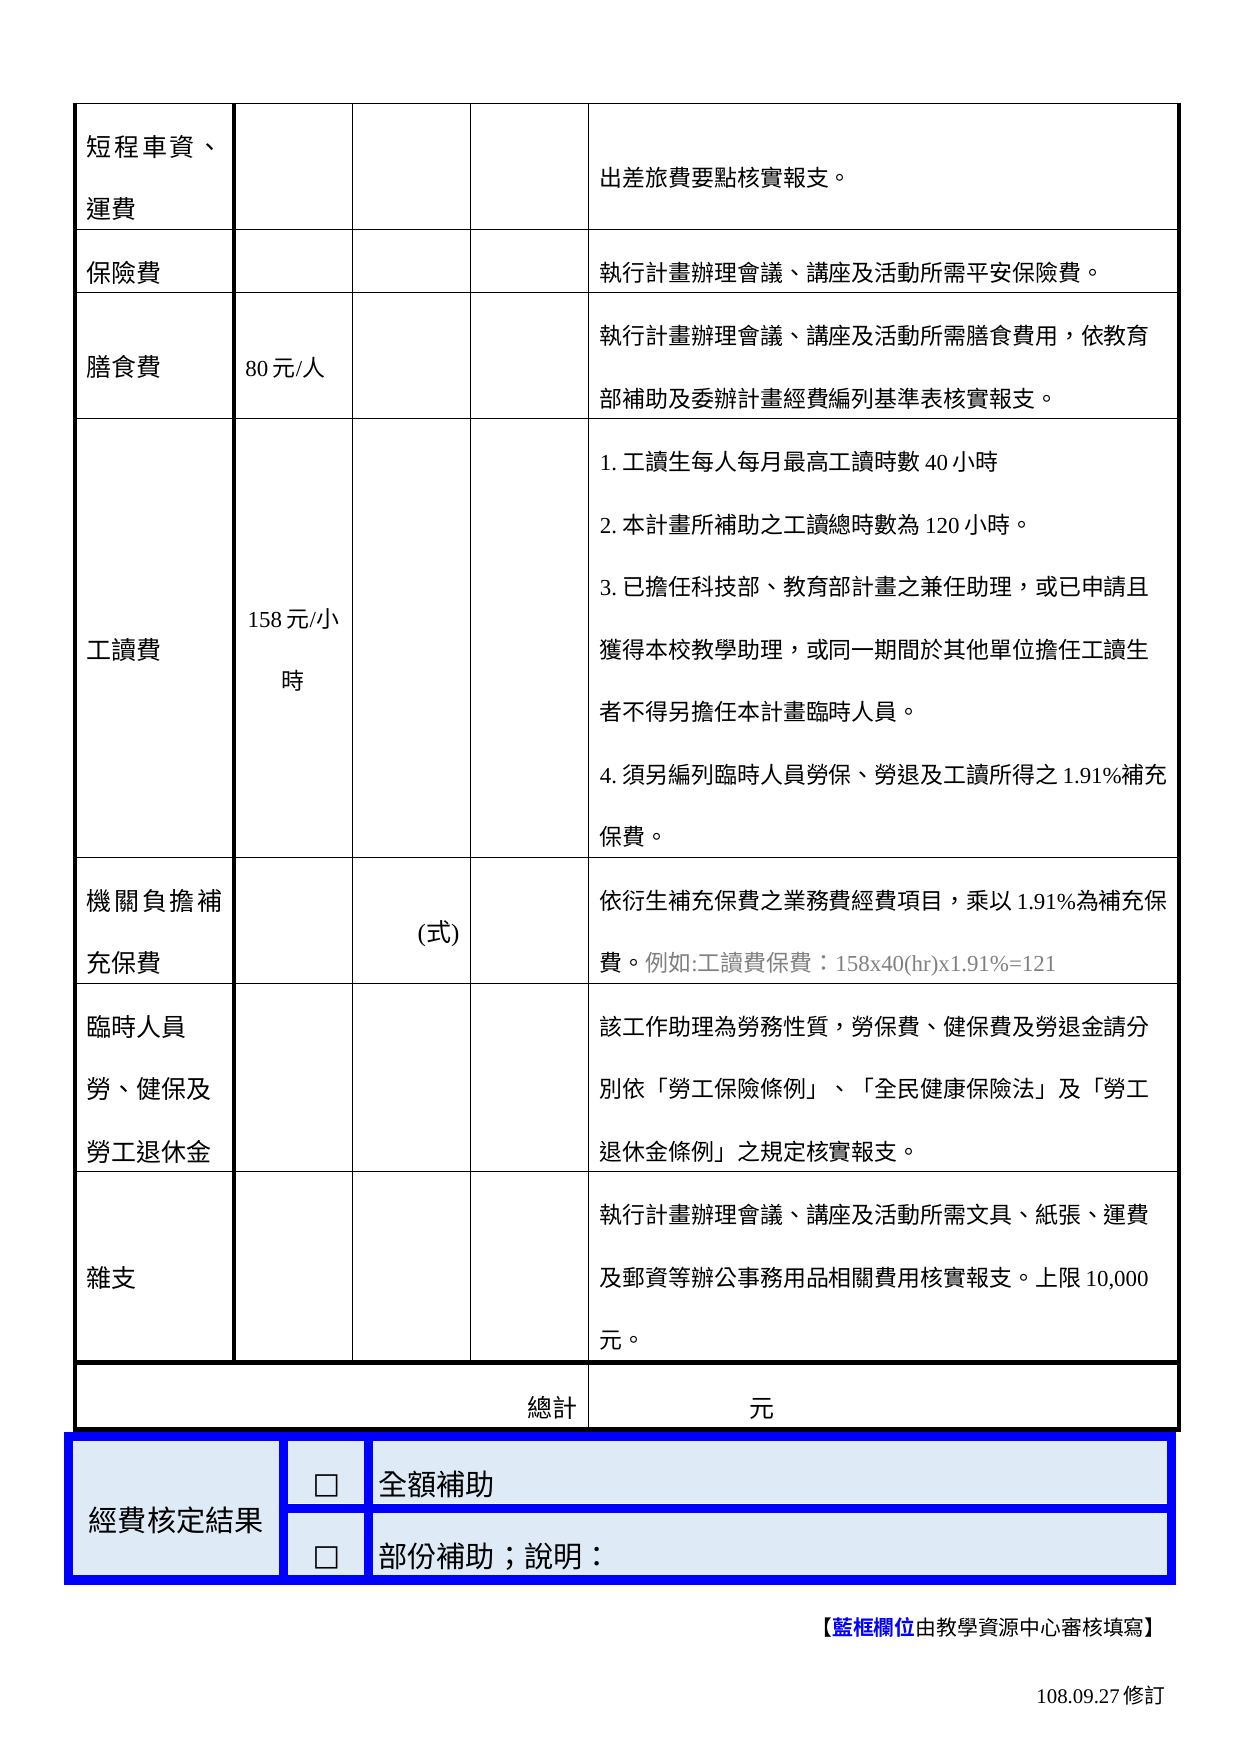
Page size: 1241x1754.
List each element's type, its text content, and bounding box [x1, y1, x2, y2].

table_cell 總計 [77, 1365, 588, 1427]
table_cell [471, 104, 588, 228]
text 【藍框欄位由教學資源中心審核填寫】 [75, 1585, 1165, 1647]
table_cell [353, 1172, 470, 1360]
table_cell 80元/人 [236, 293, 352, 418]
table_cell [353, 419, 470, 857]
table_header □ [288, 1441, 364, 1503]
table_cell [471, 858, 588, 983]
table_cell 158元/小時 [236, 419, 352, 857]
table_cell [236, 858, 352, 983]
table_cell 短程車資、運費 [77, 104, 232, 228]
table_cell [236, 984, 352, 1171]
table_cell [353, 293, 470, 418]
table_cell □ [288, 1513, 364, 1575]
table_cell (式) [353, 858, 470, 983]
table_header 全額補助 [373, 1441, 1167, 1503]
table_cell 膳食費 [77, 293, 232, 418]
table_cell [236, 104, 352, 228]
table_cell [471, 1172, 588, 1360]
table_cell 依衍生補充保費之業務費經費項目，乘以1.91%為補充保費。例如:工讀費保費：158x40(hr)x1.91%=121 [589, 858, 1177, 983]
table_cell [353, 984, 470, 1171]
table_cell 部份補助；說明： [373, 1513, 1167, 1575]
table_cell 工讀費 [77, 419, 232, 857]
table_cell 雜支 [77, 1172, 232, 1360]
table_cell [353, 230, 470, 292]
table_header 經費核定結果 [73, 1441, 279, 1575]
table_cell 執行計畫辦理會議、講座及活動所需膳食費用，依教育部補助及委辦計畫經費編列基準表核實報支。 [589, 293, 1177, 418]
table_cell [353, 104, 470, 228]
table_cell [471, 419, 588, 857]
table_cell 執行計畫辦理會議、講座及活動所需文具、紙張、運費及郵資等辦公事務用品相關費用核實報支。上限10,000元。 [589, 1172, 1177, 1360]
table_cell 元 [589, 1365, 1177, 1427]
table_cell [236, 1172, 352, 1360]
table_cell [471, 293, 588, 418]
table_cell 1. 工讀生每人每月最高工讀時數40小時 2. 本計畫所補助之工讀總時數為120小時。 3. 已擔任科技部、教育部計畫之兼任助理，或已申請且獲得本校教學助理，或同一期間於其他單位擔任工讀生者不得另擔任本計畫臨時人員。 4. 須另編列臨時人員勞保、勞退及工讀所得之1.91%補充保費。 [589, 419, 1177, 857]
table_cell 執行計畫辦理會議、講座及活動所需平安保險費。 [589, 230, 1177, 292]
table_cell [471, 230, 588, 292]
table_cell [471, 984, 588, 1171]
table_cell 出差旅費要點核實報支。 [589, 104, 1177, 228]
table_cell 臨時人員勞、健保及勞工退休金 [77, 984, 232, 1171]
table_cell 機關負擔補充保費 [77, 858, 232, 983]
table_cell [236, 230, 352, 292]
table_cell 保險費 [77, 230, 232, 292]
table_cell 該工作助理為勞務性質，勞保費、健保費及勞退金請分別依「勞工保險條例」、「全民健康保險法」及「勞工退休金條例」之規定核實報支。 [589, 984, 1177, 1171]
